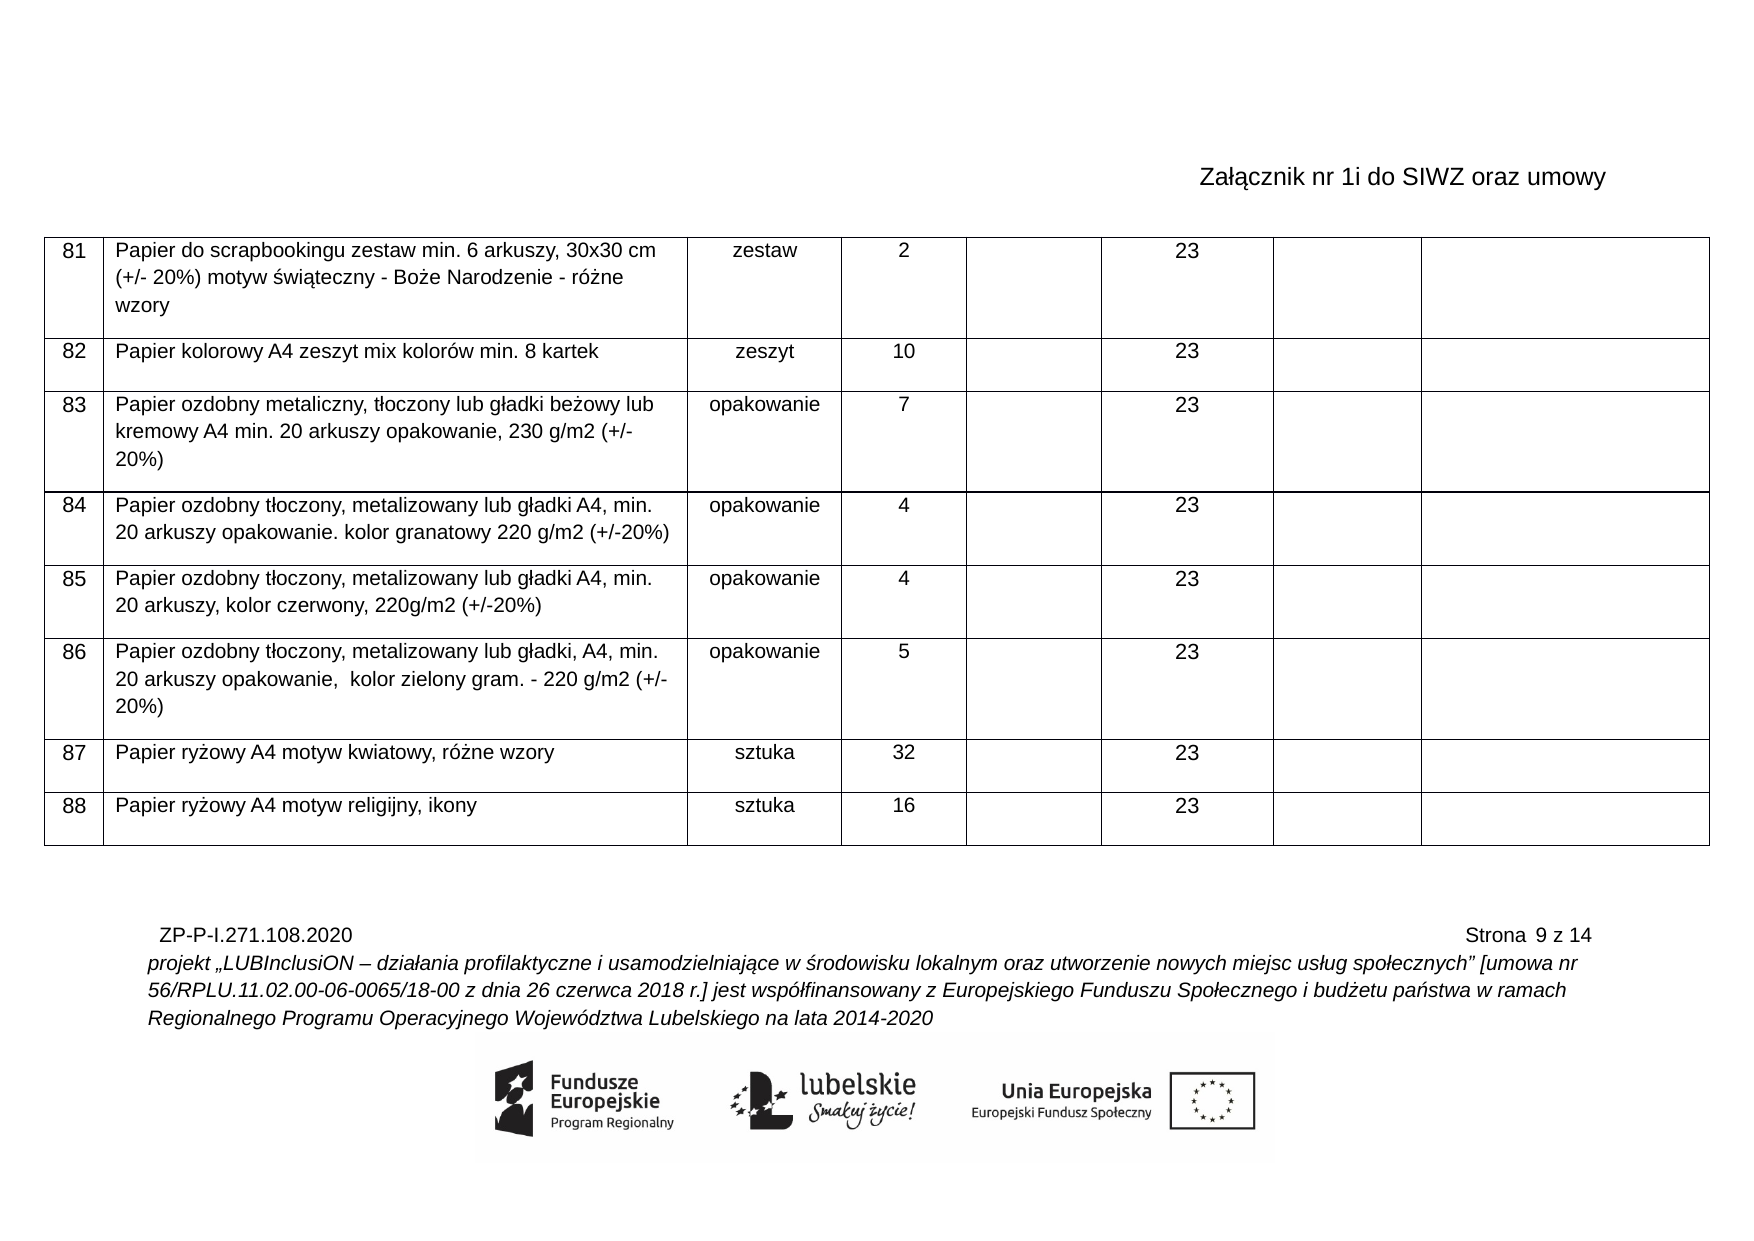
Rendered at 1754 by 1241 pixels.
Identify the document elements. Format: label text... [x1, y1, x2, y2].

table_cell [967, 493, 1101, 565]
table_cell [1422, 639, 1709, 739]
table_cell 23 [1102, 238, 1273, 337]
table_cell 82 [45, 339, 103, 391]
table_cell [1422, 493, 1709, 565]
table_cell Papier ryżowy A4 motyw kwiatowy, różne wzory [104, 740, 687, 792]
table_cell 81 [45, 238, 103, 337]
table_cell [1274, 493, 1421, 565]
table_cell [1274, 566, 1421, 638]
table_cell 86 [45, 639, 103, 739]
table_cell 84 [45, 493, 103, 565]
table_cell Papier kolorowy A4 zeszyt mix kolorów min. 8 kartek [104, 339, 687, 391]
table_cell opakowanie [688, 639, 841, 739]
table_cell [1422, 566, 1709, 638]
table_cell [967, 339, 1101, 391]
table_cell [1274, 793, 1421, 845]
table_cell 7 [842, 392, 966, 491]
table_cell zeszyt [688, 339, 841, 391]
table_cell [967, 639, 1101, 739]
table_cell 32 [842, 740, 966, 792]
table_cell [1422, 392, 1709, 491]
table_cell [1422, 238, 1709, 337]
table_cell 4 [842, 493, 966, 565]
table_cell [1274, 392, 1421, 491]
table_cell 23 [1102, 740, 1273, 792]
table_cell 10 [842, 339, 966, 391]
table_cell [967, 392, 1101, 491]
table_cell opakowanie [688, 493, 841, 565]
table_cell [967, 238, 1101, 337]
table_cell [1422, 740, 1709, 792]
table_cell Papier ryżowy A4 motyw religijny, ikony [104, 793, 687, 845]
table_cell [1422, 339, 1709, 391]
table_cell sztuka [688, 740, 841, 792]
table_cell Papier do scrapbookingu zestaw min. 6 arkuszy, 30x30 cm (+/- 20%) motyw świąteczny - Boże Narodzenie - różne wzory [104, 238, 687, 337]
table_cell [967, 566, 1101, 638]
table_cell 23 [1102, 339, 1273, 391]
table_cell 23 [1102, 566, 1273, 638]
table_cell [967, 793, 1101, 845]
table_cell Papier ozdobny tłoczony, metalizowany lub gładki A4, min. 20 arkuszy, kolor czerwony, 220g/m2 (+/-20%) [104, 566, 687, 638]
table_cell 23 [1102, 493, 1273, 565]
table_cell 88 [45, 793, 103, 845]
table_cell [1274, 740, 1421, 792]
table_cell 23 [1102, 639, 1273, 739]
table_cell [967, 740, 1101, 792]
table_cell Papier ozdobny metaliczny, tłoczony lub gładki beżowy lub kremowy A4 min. 20 arkuszy opakowanie, 230 g/m2 (+/-20%) [104, 392, 687, 491]
table_cell zestaw [688, 238, 841, 337]
table_cell 85 [45, 566, 103, 638]
table_cell sztuka [688, 793, 841, 845]
picture [474, 1032, 1275, 1163]
table_cell opakowanie [688, 566, 841, 638]
table_cell 83 [45, 392, 103, 491]
table_cell [1274, 339, 1421, 391]
table_cell 87 [45, 740, 103, 792]
table_cell 16 [842, 793, 966, 845]
table_cell Papier ozdobny tłoczony, metalizowany lub gładki A4, min. 20 arkuszy opakowanie. kolor granatowy 220 g/m2 (+/-20%) [104, 493, 687, 565]
table_cell 2 [842, 238, 966, 337]
table_cell 4 [842, 566, 966, 638]
table_cell opakowanie [688, 392, 841, 491]
table_cell 23 [1102, 392, 1273, 491]
table_cell 23 [1102, 793, 1273, 845]
table_cell Papier ozdobny tłoczony, metalizowany lub gładki, A4, min. 20 arkuszy opakowanie, kolor zielony gram. - 220 g/m2 (+/-20%) [104, 639, 687, 739]
table_cell 5 [842, 639, 966, 739]
table_cell [1422, 793, 1709, 845]
table_cell [1274, 639, 1421, 739]
table_cell [1274, 238, 1421, 337]
